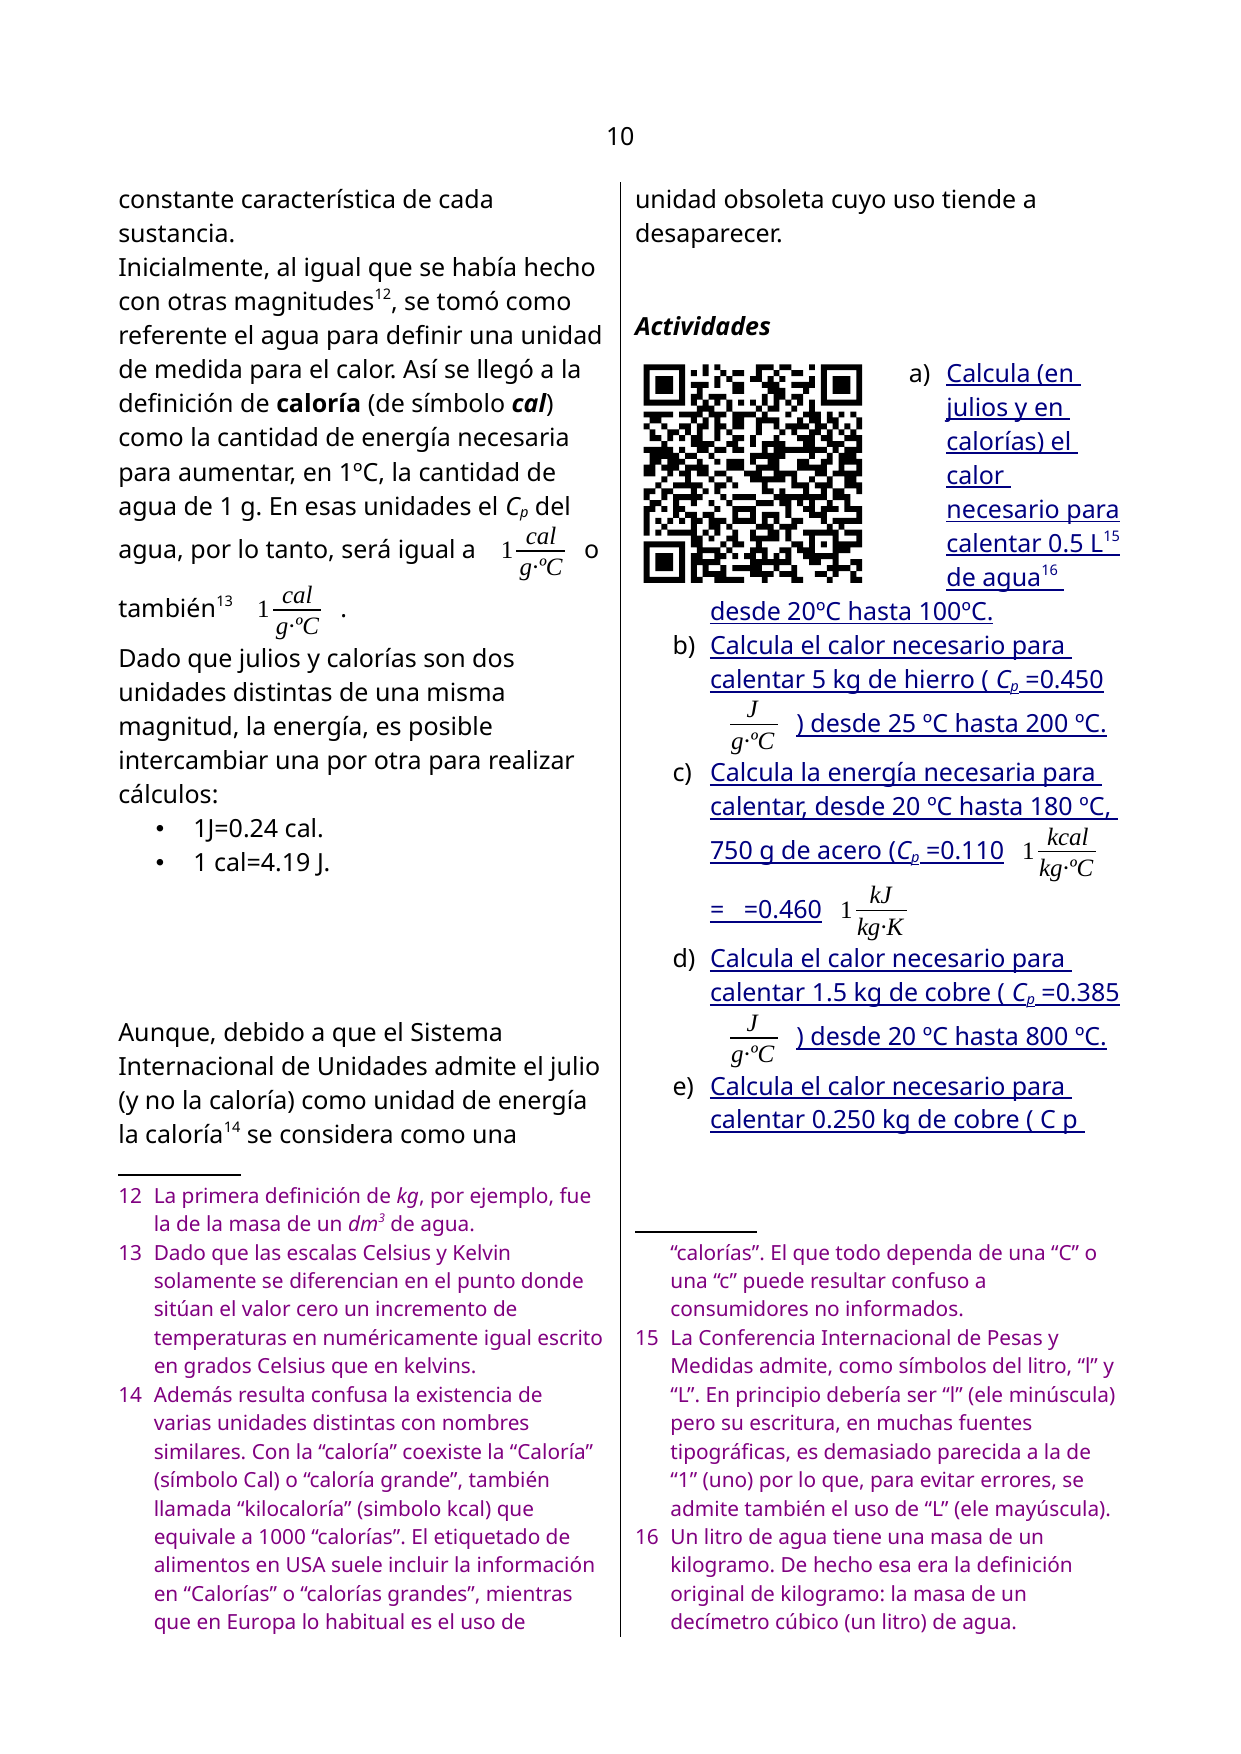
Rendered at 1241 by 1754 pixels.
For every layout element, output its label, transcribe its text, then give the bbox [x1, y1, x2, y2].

text Aunque, debido a que el Sistema Internacional de Unidades admite el julio (y no la caloría) como unidad de energía la caloría se considera como una [118, 1015, 605, 1151]
text La primera definición de kg, por ejemplo, fue la de la masa de un dm3 de agua. [118, 1181, 605, 1238]
list Calcula el calor necesario para calentar 0.250 kg de cobre ( C p =0.385) desde 25 ºC hasta 180 ºC. [672, 1068, 1122, 1136]
text Dado que las escalas Celsius y Kelvin solamente se diferencian en el punto donde sitúan el valor cero un incremento de temperaturas en numéricamente igual escrito en grados Celsius que en kelvins. [118, 1238, 605, 1380]
list Un litro de agua tiene una masa de un kilogramo. De hecho esa era la definición original de kilogramo: la masa de un decímetro cúbico (un litro) de agua. [635, 1522, 1122, 1636]
text Inicialmente, al igual que se había hecho con otras magnitudes, se tomó como referente el agua para definir una unidad de medida para el calor. Así se llegó a la definición de caloría (de símbolo cal) como la cantidad de energía necesaria para aumentar, en 1ºC, la cantidad de agua de 1 g. En esas unidades el Cp del agua, por lo tanto, será igual a o también . [118, 250, 605, 640]
text “calorías”. El que todo dependa de una “C” o una “c” puede resultar confuso a consumidores no informados. [635, 1238, 1122, 1323]
list Calcula el calor necesario para calentar 1.5 kg de cobre ( Cp =0.385) desde 20 ºC hasta 800 ºC. [672, 941, 1122, 1068]
list 1 cal=4.19 J. [156, 844, 605, 879]
text Expresión en la que Q es el calor cedido o ganado por un cuerpo de masa m para aumentar o disminuir su temperatura en una cantidad Δ T . El valor Cp es el llamado calor específico, una constante característica de cada sustancia. [118, 182, 605, 250]
subtitle Actividades [635, 309, 1122, 343]
list Calcula el calor necesario para calentar 5 kg de hierro ( Cp =0.450 ) desde 25 ºC hasta 200 ºC. [672, 628, 1122, 755]
list La Conferencia Internacional de Pesas y Medidas admite, como símbolos del litro, “l” y “L”. En principio debería ser “l” (ele minúscula) pero su escritura, en muchas fuentes tipográficas, es demasiado parecida a la de “1” (uno) por lo que, para evitar errores, se admite también el uso de “L” (ele mayúscula). [635, 1323, 1122, 1522]
text Dado que julios y calorías son dos unidades distintas de una misma magnitud, la energía, es posible intercambiar una por otra para realizar cálculos: [118, 640, 605, 811]
list Calcula (en julios y en calorías) el calor necesario para calentar 0.5 L de agua desde 20ºC hasta 100ºC. [672, 355, 1122, 628]
text Además resulta confusa la existencia de varias unidades distintas con nombres similares. Con la “caloría” coexiste la “Caloría” (símbolo Cal) o “caloría grande”, también llamada “kilocaloría” (simbolo kcal) que equivale a 1000 “calorías”. El etiquetado de alimentos en USA suele incluir la información en “Calorías” o “calorías grandes”, mientras que en Europa lo habitual es el uso de [118, 1380, 605, 1636]
list Calcula la energía necesaria para calentar, desde 20 ºC hasta 180 ºC, 750 g de acero (Cp =0.110= =0.460 [672, 755, 1122, 941]
text unidad obsoleta cuyo uso tiende a desaparecer. [635, 182, 1122, 250]
list 1J=0.24 cal. [156, 811, 605, 844]
